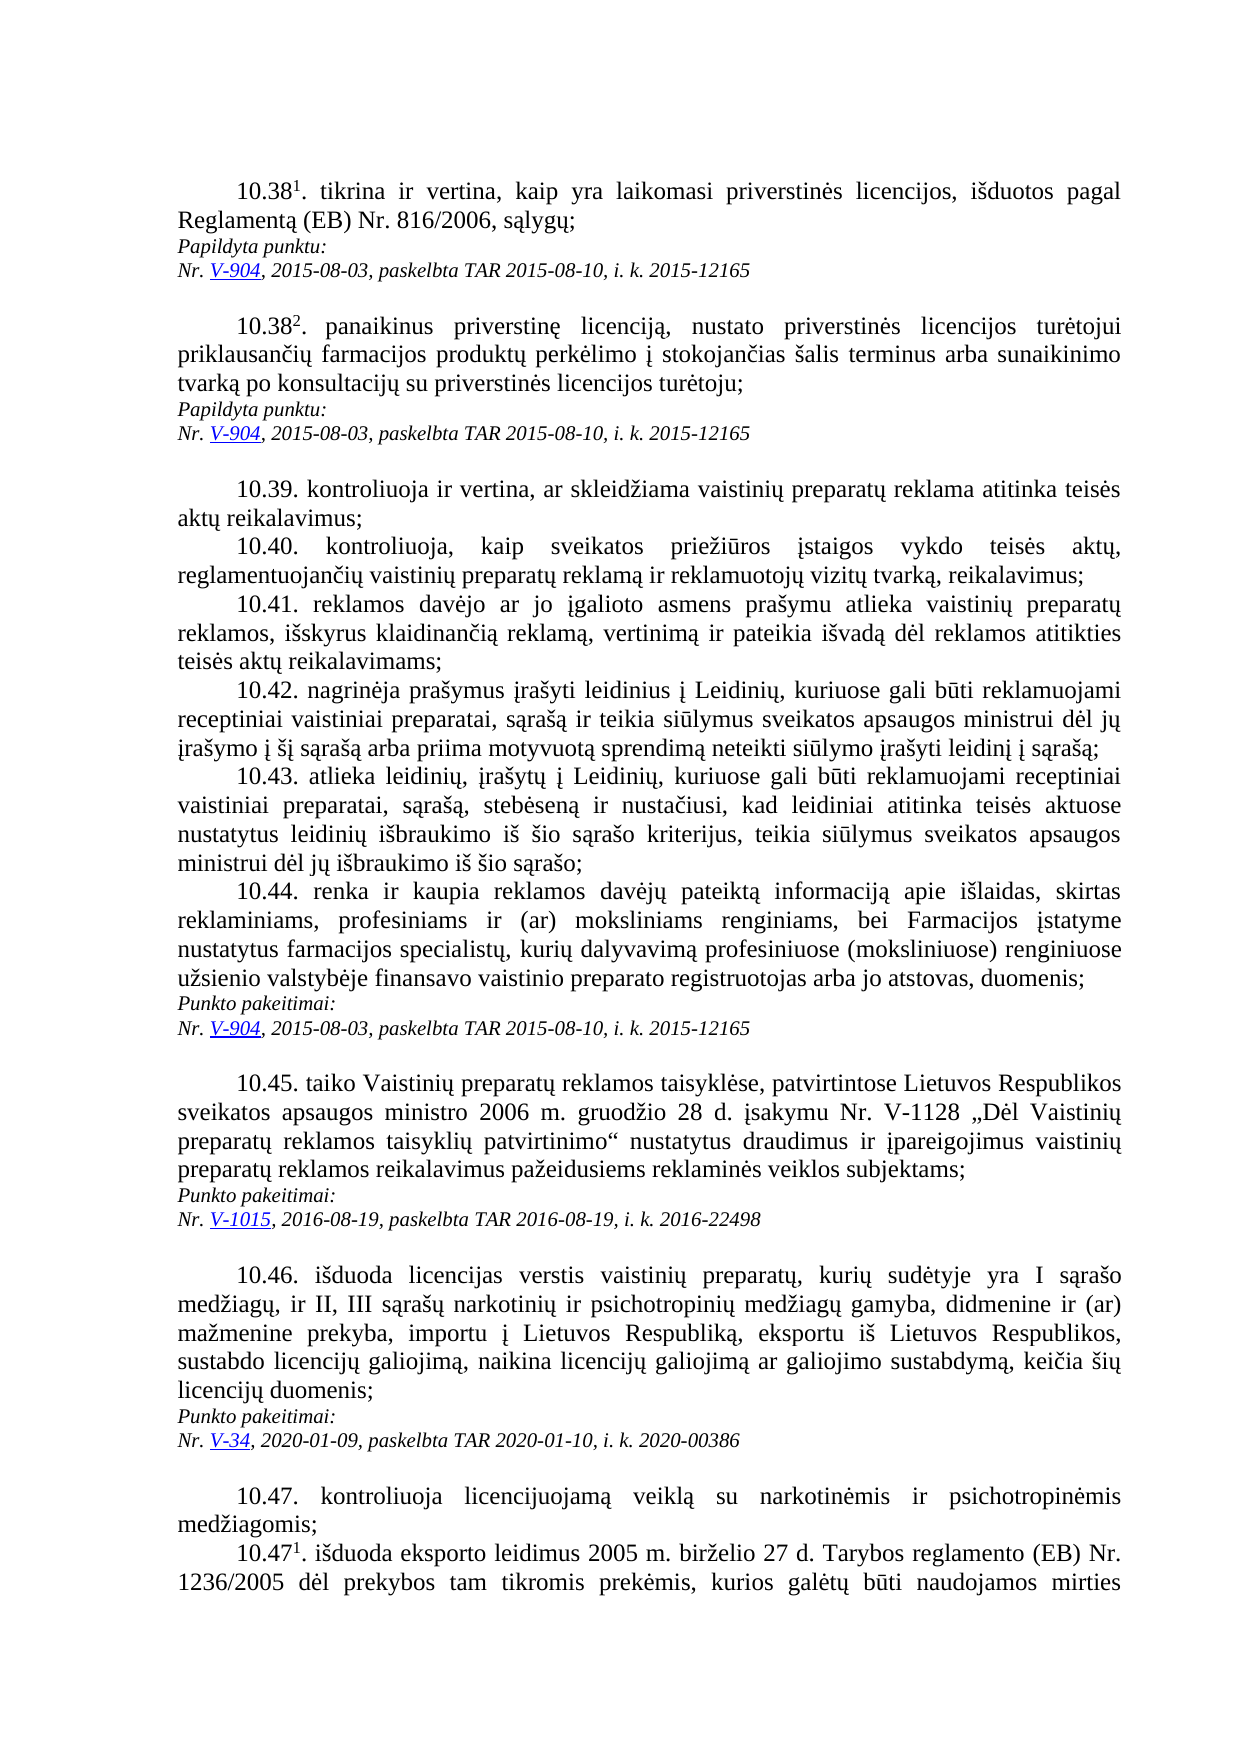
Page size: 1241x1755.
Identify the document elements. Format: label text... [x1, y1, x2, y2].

text Papildyta punktu: [177, 397, 1122, 421]
text 10.47. kontroliuoja licencijuojamą veiklą su narkotinėmis ir psichotropinėmis medžiagomis; [177, 1481, 1122, 1538]
text Punkto pakeitimai: [177, 1404, 1122, 1428]
text 10.39. kontroliuoja ir vertina, ar skleidžiama vaistinių preparatų reklama atitinka teisės aktų reikalavimus; [177, 474, 1122, 531]
text 10.381. tikrina ir vertina, kaip yra laikomasi priverstinės licencijos, išduotos pagal Reglamentą (EB) Nr. 816/2006, sąlygų; [177, 176, 1122, 234]
text Nr. V-904, 2015-08-03, paskelbta TAR 2015-08-10, i. k. 2015-12165 [177, 1015, 1122, 1039]
text 10.40. kontroliuoja, kaip sveikatos priežiūros įstaigos vykdo teisės aktų, reglamentuojančių vaistinių preparatų reklamą ir reklamuotojų vizitų tvarką, reikalavimus; [177, 531, 1122, 589]
text Nr. V-1015, 2016-08-19, paskelbta TAR 2016-08-19, i. k. 2016-22498 [177, 1207, 1122, 1231]
text Nr. V-904, 2015-08-03, paskelbta TAR 2015-08-10, i. k. 2015-12165 [177, 421, 1122, 445]
text 10.46. išduoda licencijas verstis vaistinių preparatų, kurių sudėtyje yra I sąrašo medžiagų, ir II, III sąrašų narkotinių ir psichotropinių medžiagų gamyba, didmenine ir (ar) mažmenine prekyba, importu į Lietuvos Respubliką, eksportu iš Lietuvos Respublikos, sustabdo licencijų galiojimą, naikina licencijų galiojimą ar galiojimo sustabdymą, keičia šių licencijų duomenis; [177, 1260, 1122, 1404]
text Nr. V-34, 2020-01-09, paskelbta TAR 2020-01-10, i. k. 2020-00386 [177, 1428, 1122, 1452]
text 10.43. atlieka leidinių, įrašytų į Leidinių, kuriuose gali būti reklamuojami receptiniai vaistiniai preparatai, sąrašą, stebėseną ir nustačiusi, kad leidiniai atitinka teisės aktuose nustatytus leidinių išbraukimo iš šio sąrašo kriterijus, teikia siūlymus sveikatos apsaugos ministrui dėl jų išbraukimo iš šio sąrašo; [177, 761, 1122, 876]
text Punkto pakeitimai: [177, 991, 1122, 1015]
text Nr. V-904, 2015-08-03, paskelbta TAR 2015-08-10, i. k. 2015-12165 [177, 258, 1122, 282]
text 10.44. renka ir kaupia reklamos davėjų pateiktą informaciją apie išlaidas, skirtas reklaminiams, profesiniams ir (ar) moksliniams renginiams, bei Farmacijos įstatyme nustatytus farmacijos specialistų, kurių dalyvavimą profesiniuose (moksliniuose) renginiuose užsienio valstybėje finansavo vaistinio preparato registruotojas arba jo atstovas, duomenis; [177, 876, 1122, 991]
text 10.41. reklamos davėjo ar jo įgalioto asmens prašymu atlieka vaistinių preparatų reklamos, išskyrus klaidinančią reklamą, vertinimą ir pateikia išvadą dėl reklamos atitikties teisės aktų reikalavimams; [177, 589, 1122, 675]
text Papildyta punktu: [177, 234, 1122, 258]
text 10.45. taiko Vaistinių preparatų reklamos taisyklėse, patvirtintose Lietuvos Respublikos sveikatos apsaugos ministro 2006 m. gruodžio 28 d. įsakymu Nr. V-1128 „Dėl Vaistinių preparatų reklamos taisyklių patvirtinimo“ nustatytus draudimus ir įpareigojimus vaistinių preparatų reklamos reikalavimus pažeidusiems reklaminės veiklos subjektams; [177, 1068, 1122, 1183]
text 10.382. panaikinus priverstinę licenciją, nustato priverstinės licencijos turėtojui priklausančių farmacijos produktų perkėlimo į stokojančias šalis terminus arba sunaikinimo tvarką po konsultacijų su priverstinės licencijos turėtoju; [177, 311, 1122, 397]
text 10.471. išduoda eksporto leidimus 2005 m. birželio 27 d. Tarybos reglamento (EB) Nr. 1236/2005 dėl prekybos tam tikromis prekėmis, kurios galėtų būti naudojamos mirties [177, 1538, 1122, 1596]
text Punkto pakeitimai: [177, 1183, 1122, 1207]
text 10.42. nagrinėja prašymus įrašyti leidinius į Leidinių, kuriuose gali būti reklamuojami receptiniai vaistiniai preparatai, sąrašą ir teikia siūlymus sveikatos apsaugos ministrui dėl jų įrašymo į šį sąrašą arba priima motyvuotą sprendimą neteikti siūlymo įrašyti leidinį į sąrašą; [177, 675, 1122, 761]
